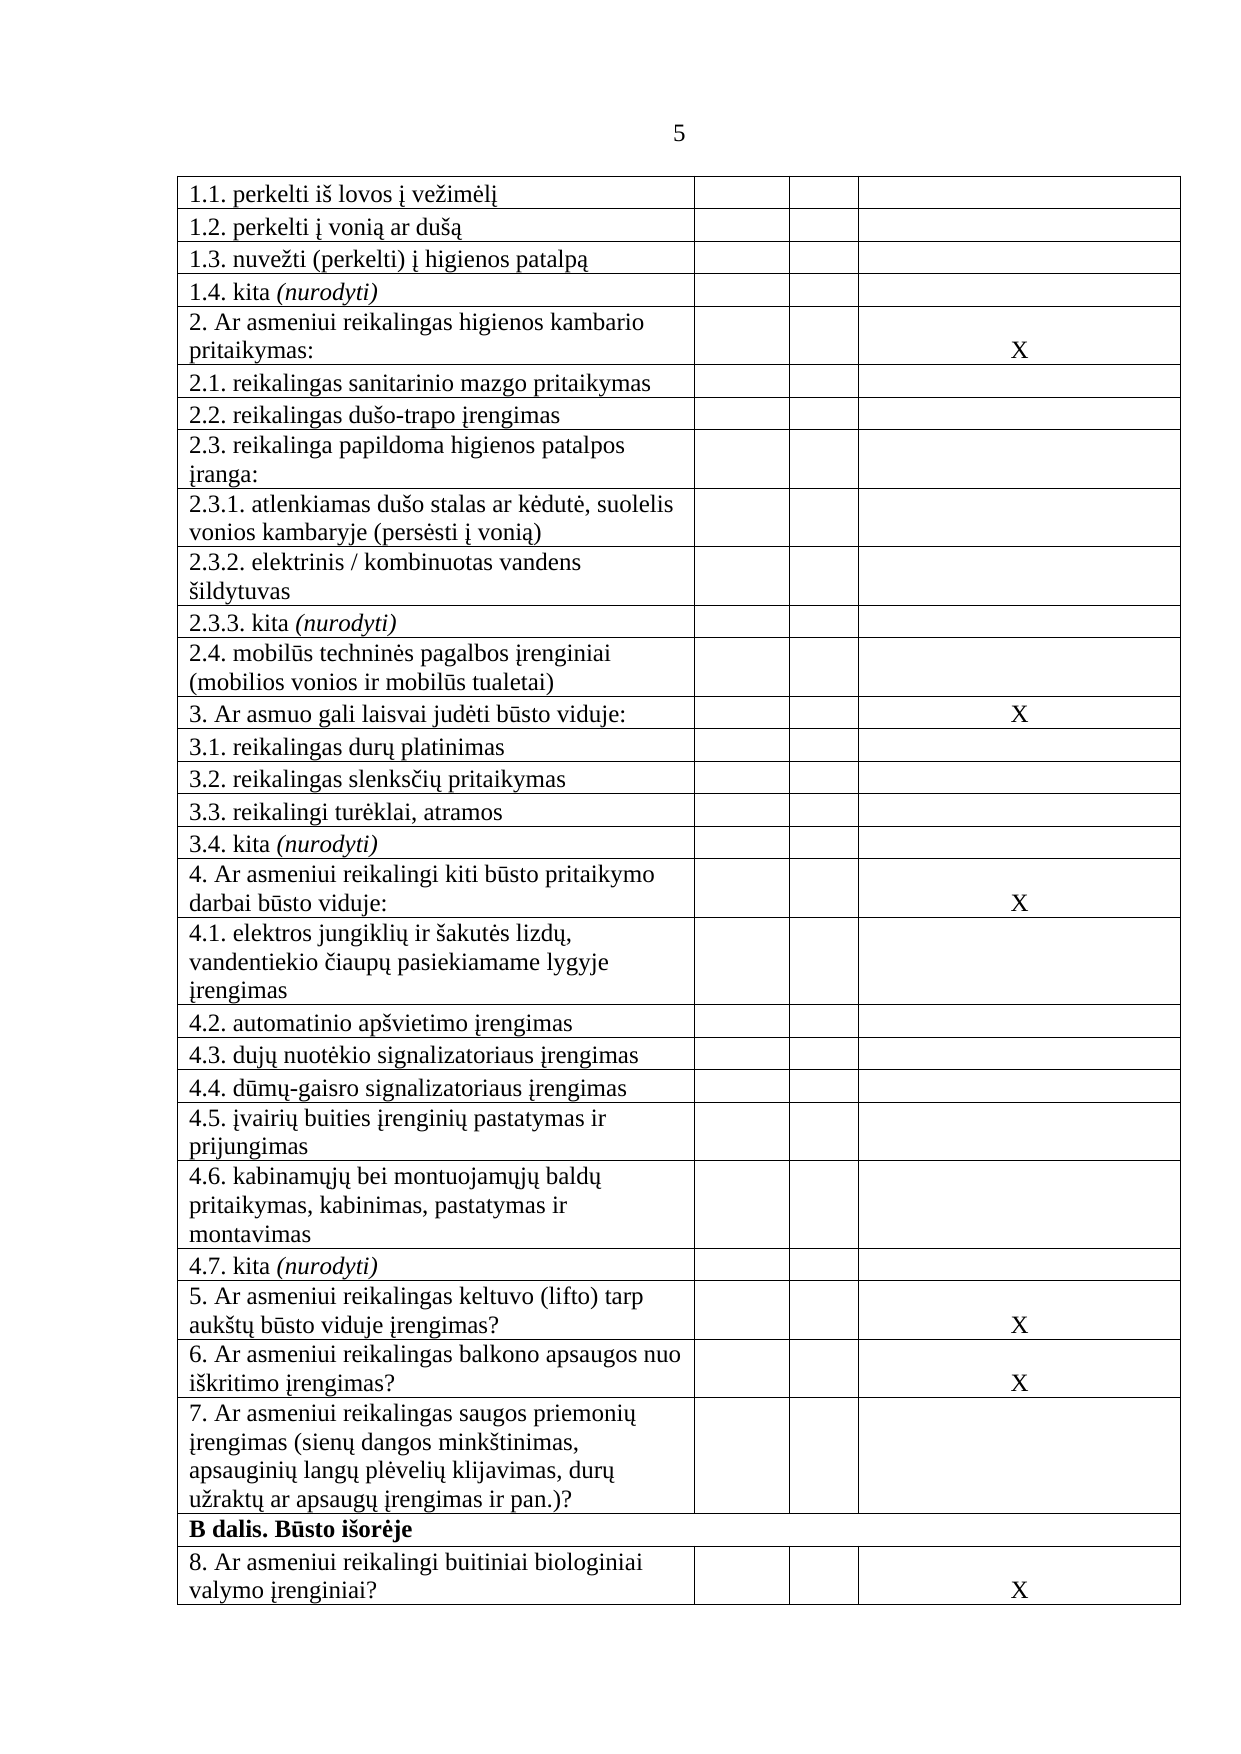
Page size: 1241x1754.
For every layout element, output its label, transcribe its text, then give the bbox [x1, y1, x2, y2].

table_cell [721, 1398, 789, 1513]
table_cell [790, 1038, 858, 1069]
table_cell [859, 794, 1180, 826]
table_cell [695, 794, 721, 826]
table_cell 6. Ar asmeniui reikalingas balkono apsaugos nuo iškritimo įrengimas? [178, 1340, 694, 1397]
table_cell [695, 242, 721, 273]
table_cell [721, 398, 789, 429]
table_cell [721, 1070, 789, 1102]
table_cell 4.2. automatinio apšvietimo įrengimas [178, 1005, 694, 1037]
table_cell [859, 762, 1180, 793]
table_cell [859, 365, 1180, 397]
table_cell 3.4. kita (nurodyti) [178, 827, 694, 858]
table_cell [695, 489, 721, 546]
table_cell [790, 1005, 858, 1037]
table_cell 4. Ar asmeniui reikalingi kiti būsto pritaikymo darbai būsto viduje: [178, 859, 694, 917]
table_cell [695, 209, 721, 241]
table_cell [790, 365, 858, 397]
table_cell [695, 430, 721, 488]
table_cell [695, 1398, 721, 1513]
table_cell 4.4. dūmų-gaisro signalizatoriaus įrengimas [178, 1070, 694, 1102]
table_cell [721, 274, 789, 306]
table_cell X [859, 1281, 1180, 1338]
table_cell B dalis. Būsto išorėje [178, 1514, 1180, 1546]
table_cell 2.1. reikalingas sanitarinio mazgo pritaikymas [178, 365, 694, 397]
table_cell 2.4. mobilūs techninės pagalbos įrenginiai (mobilios vonios ir mobilūs tualetai) [178, 638, 694, 696]
table_cell [790, 209, 858, 241]
table_cell [859, 209, 1180, 241]
table_cell [859, 1070, 1180, 1102]
table_cell X [859, 697, 1180, 728]
table_cell [790, 1281, 858, 1338]
table_cell [790, 1249, 858, 1280]
table_cell [790, 242, 858, 273]
table_cell [859, 1103, 1180, 1160]
table_cell [695, 729, 721, 761]
table_cell 2.3.2. elektrinis / kombinuotas vandens šildytuvas [178, 547, 694, 605]
table_cell [859, 398, 1180, 429]
table_cell X [859, 1547, 1180, 1604]
table_cell [790, 729, 858, 761]
table_cell [790, 547, 858, 605]
table_cell [790, 1161, 858, 1247]
table_cell [790, 918, 858, 1004]
table_cell 3.2. reikalingas slenksčių pritaikymas [178, 762, 694, 793]
table_cell [721, 1249, 789, 1280]
table_cell [695, 1547, 721, 1604]
table_cell 2.2. reikalingas dušo-trapo įrengimas [178, 398, 694, 429]
table_cell [859, 1398, 1180, 1513]
table_cell [859, 1005, 1180, 1037]
table_cell X [859, 1340, 1180, 1397]
table_cell [790, 1070, 858, 1102]
table_cell [695, 547, 721, 605]
table_cell [721, 242, 789, 273]
table_cell [695, 1161, 721, 1247]
table_cell [695, 638, 721, 696]
table_cell [721, 918, 789, 1004]
table_cell [790, 762, 858, 793]
table_cell [695, 606, 721, 637]
table_cell 2.3.1. atlenkiamas dušo stalas ar kėdutė, suolelis vonios kambaryje (persėsti į vonią) [178, 489, 694, 546]
table_cell 1.2. perkelti į vonią ar dušą [178, 209, 694, 241]
table_cell [790, 274, 858, 306]
table_cell [859, 1038, 1180, 1069]
table_cell [695, 307, 721, 364]
table_cell [859, 1249, 1180, 1280]
table_cell 4.6. kabinamųjų bei montuojamųjų baldų pritaikymas, kabinimas, pastatymas ir montavimas [178, 1161, 694, 1247]
table_cell 2.3.3. kita (nurodyti) [178, 606, 694, 637]
table_cell [695, 365, 721, 397]
table_cell [790, 177, 858, 208]
table_cell 4.5. įvairių buities įrenginių pastatymas ir prijungimas [178, 1103, 694, 1160]
table_cell [721, 794, 789, 826]
table_cell [695, 1038, 721, 1069]
table_cell 2.3. reikalinga papildoma higienos patalpos įranga: [178, 430, 694, 488]
table_cell [695, 762, 721, 793]
table_cell [790, 1547, 858, 1604]
table_cell 8. Ar asmeniui reikalingi buitiniai biologiniai valymo įrenginiai? [178, 1547, 694, 1604]
table_cell [859, 729, 1180, 761]
table_cell [790, 1398, 858, 1513]
table_cell [859, 1161, 1180, 1247]
table_cell [790, 827, 858, 858]
table_cell [695, 827, 721, 858]
table_cell [859, 547, 1180, 605]
table_cell [721, 177, 789, 208]
table_cell [695, 177, 721, 208]
table_cell [790, 1103, 858, 1160]
table_cell X [859, 859, 1180, 917]
table_cell [721, 547, 789, 605]
table_cell 1.4. kita (nurodyti) [178, 274, 694, 306]
table_cell [721, 209, 789, 241]
table_cell [721, 729, 789, 761]
table_cell [695, 859, 721, 917]
table_cell [695, 1070, 721, 1102]
table_cell [721, 859, 789, 917]
table_cell [790, 398, 858, 429]
table_cell [695, 697, 721, 728]
table_cell 7. Ar asmeniui reikalingas saugos priemonių įrengimas (sienų dangos minkštinimas, apsauginių langų plėvelių klijavimas, durų užraktų ar apsaugų įrengimas ir pan.)? [178, 1398, 694, 1513]
table_cell [859, 177, 1180, 208]
table_cell [695, 1005, 721, 1037]
table_cell 3.1. reikalingas durų platinimas [178, 729, 694, 761]
table_cell [790, 489, 858, 546]
table_cell 1.3. nuvežti (perkelti) į higienos patalpą [178, 242, 694, 273]
table_cell [859, 606, 1180, 637]
table_cell [721, 762, 789, 793]
table_cell [721, 1161, 789, 1247]
table_cell 2. Ar asmeniui reikalingas higienos kambario pritaikymas: [178, 307, 694, 364]
table_cell [721, 1281, 789, 1338]
table_cell [721, 365, 789, 397]
table_cell [721, 697, 789, 728]
table_cell [790, 307, 858, 364]
table_cell [695, 918, 721, 1004]
table_cell 4.1. elektros jungiklių ir šakutės lizdų, vandentiekio čiaupų pasiekiamame lygyje įrengimas [178, 918, 694, 1004]
table_cell [790, 638, 858, 696]
table_cell [859, 918, 1180, 1004]
table_cell [695, 1249, 721, 1280]
table_cell [721, 1340, 789, 1397]
table_cell [790, 606, 858, 637]
table_cell [790, 430, 858, 488]
table_cell [859, 489, 1180, 546]
table_cell 4.3. dujų nuotėkio signalizatoriaus įrengimas [178, 1038, 694, 1069]
table_cell 4.7. kita (nurodyti) [178, 1249, 694, 1280]
table_cell [721, 489, 789, 546]
table_cell X [859, 307, 1180, 364]
table_cell [721, 430, 789, 488]
table_cell [790, 1340, 858, 1397]
table_cell 5. Ar asmeniui reikalingas keltuvo (lifto) tarp aukštų būsto viduje įrengimas? [178, 1281, 694, 1338]
table_cell [859, 274, 1180, 306]
table_cell [721, 1038, 789, 1069]
table_cell [721, 638, 789, 696]
table_cell 3. Ar asmuo gali laisvai judėti būsto viduje: [178, 697, 694, 728]
table_cell [695, 1340, 721, 1397]
table_cell [695, 1103, 721, 1160]
table_cell [790, 697, 858, 728]
table_cell [721, 307, 789, 364]
table_cell [721, 827, 789, 858]
table_cell [721, 606, 789, 637]
table_cell [721, 1547, 789, 1604]
table_cell [859, 827, 1180, 858]
table_cell 3.3. reikalingi turėklai, atramos [178, 794, 694, 826]
table_cell [859, 638, 1180, 696]
table_cell [721, 1103, 789, 1160]
table_cell [790, 794, 858, 826]
table_cell [695, 1281, 721, 1338]
table_cell 1.1. perkelti iš lovos į vežimėlį [178, 177, 694, 208]
table_cell [721, 1005, 789, 1037]
table_cell [695, 274, 721, 306]
table_cell [859, 430, 1180, 488]
table_cell [695, 398, 721, 429]
table_cell [790, 859, 858, 917]
table_cell [859, 242, 1180, 273]
